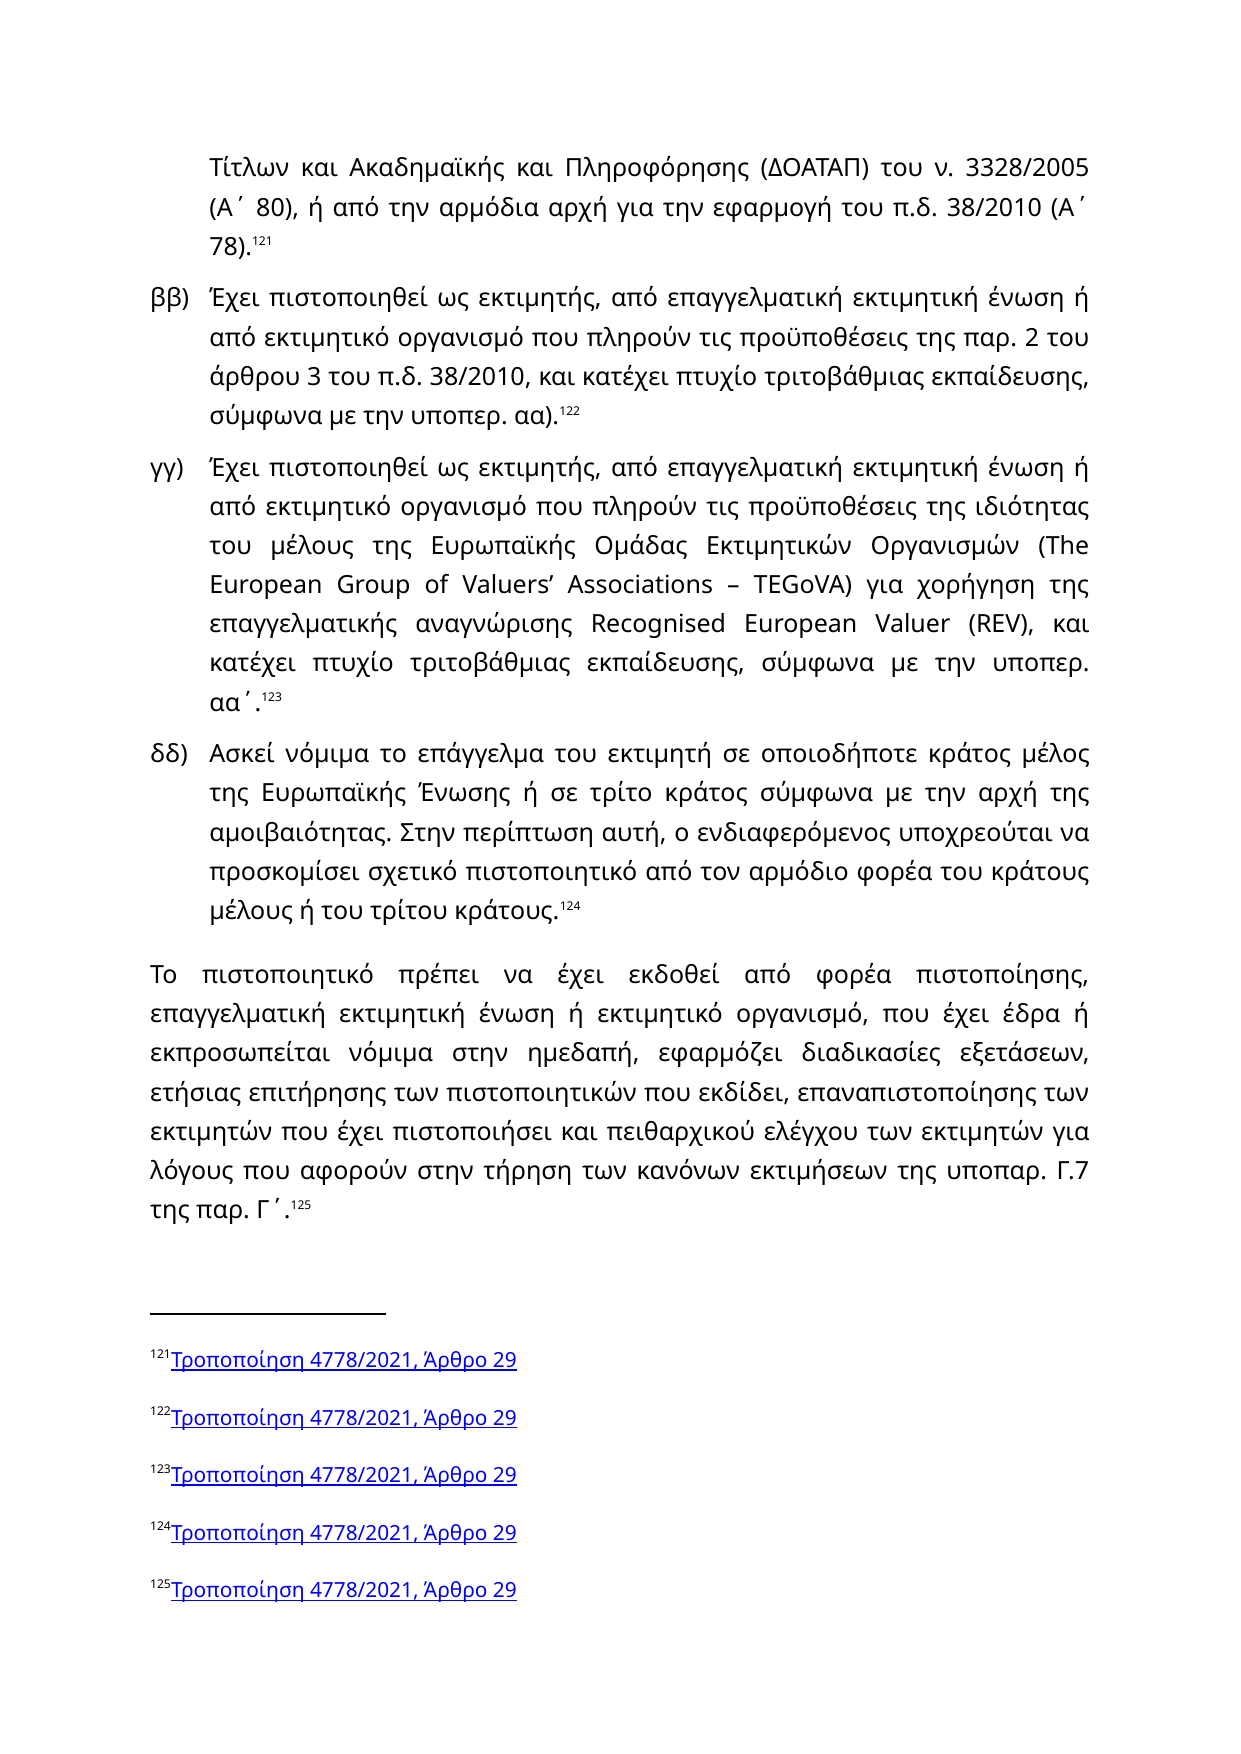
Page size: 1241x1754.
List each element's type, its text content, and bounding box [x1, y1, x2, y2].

text Τροποποίηση 4778/2021, Άρθρο 29 [150, 1345, 1090, 1373]
text Τροποποίηση 4778/2021, Άρθρο 29 [150, 1576, 1090, 1604]
list ββ) Έχει πιστοποιηθεί ως εκτιμητής, από επαγγελματική εκτιμητική ένωση ή από εκτιμητικό οργανισμό που πληρούν τις προϋποθέσεις της παρ. 2 του άρθρου 3 του π.δ. 38/2010, και κατέχει πτυχίο τριτοβάθμιας εκπαίδευσης, σύμφωνα με την υποπερ. αα). [150, 280, 1090, 432]
text Τροποποίηση 4778/2021, Άρθρο 29 [150, 1403, 1090, 1431]
text Τροποποίηση 4778/2021, Άρθρο 29 [150, 1460, 1090, 1489]
list δδ) Ασκεί νόμιμα το επάγγελμα του εκτιμητή σε οποιοδήποτε κράτος μέλος της Ευρωπαϊκής Ένωσης ή σε τρίτο κράτος σύμφωνα με την αρχή της αμοιβαιότητας. Στην περίπτωση αυτή, ο ενδιαφερόμενος υποχρεούται να προσκομίσει σχετικό πιστοποιητικό από τον αρμόδιο φορέα του κράτους μέλους ή του τρίτου κράτους. [150, 736, 1090, 927]
text Το πιστοποιητικό πρέπει να έχει εκδοθεί από φορέα πιστοποίησης, επαγγελματική εκτιμητική ένωση ή εκτιμητικό οργανισμό, που έχει έδρα ή εκπροσωπείται νόμιμα στην ημεδαπή, εφαρμόζει διαδικασίες εξετάσεων, ετήσιας επιτήρησης των πιστοποιητικών που εκδίδει, επαναπιστοποίησης των εκτιμητών που έχει πιστοποιήσει και πειθαρχικού ελέγχου των εκτιμητών για λόγους που αφορούν στην τήρηση των κανόνων εκτιμήσεων της υποπαρ. Γ.7 της παρ. Γ΄. [150, 957, 1090, 1226]
list γγ) Έχει πιστοποιηθεί ως εκτιμητής, από επαγγελματική εκτιμητική ένωση ή από εκτιμητικό οργανισμό που πληρούν τις προϋποθέσεις της ιδιότητας του μέλους της Ευρωπαϊκής Ομάδας Εκτιμητικών Οργανισμών (The European Group of Valuers’ Associations – TEGoVA) για χορήγηση της επαγγελματικής αναγνώρισης Recognised European Valuer (REV), και κατέχει πτυχίο τριτοβάθμιας εκπαίδευσης, σύμφωνα με την υποπερ. αα΄. [150, 449, 1090, 718]
text Τροποποίηση 4778/2021, Άρθρο 29 [150, 1518, 1090, 1546]
list Τίτλων και Ακαδημαϊκής και Πληροφόρησης (ΔΟΑΤΑΠ) του ν. 3328/2005 (Α΄ 80), ή από την αρμόδια αρχή για την εφαρμογή του π.δ. 38/2010 (Α΄ 78). [150, 150, 1090, 262]
